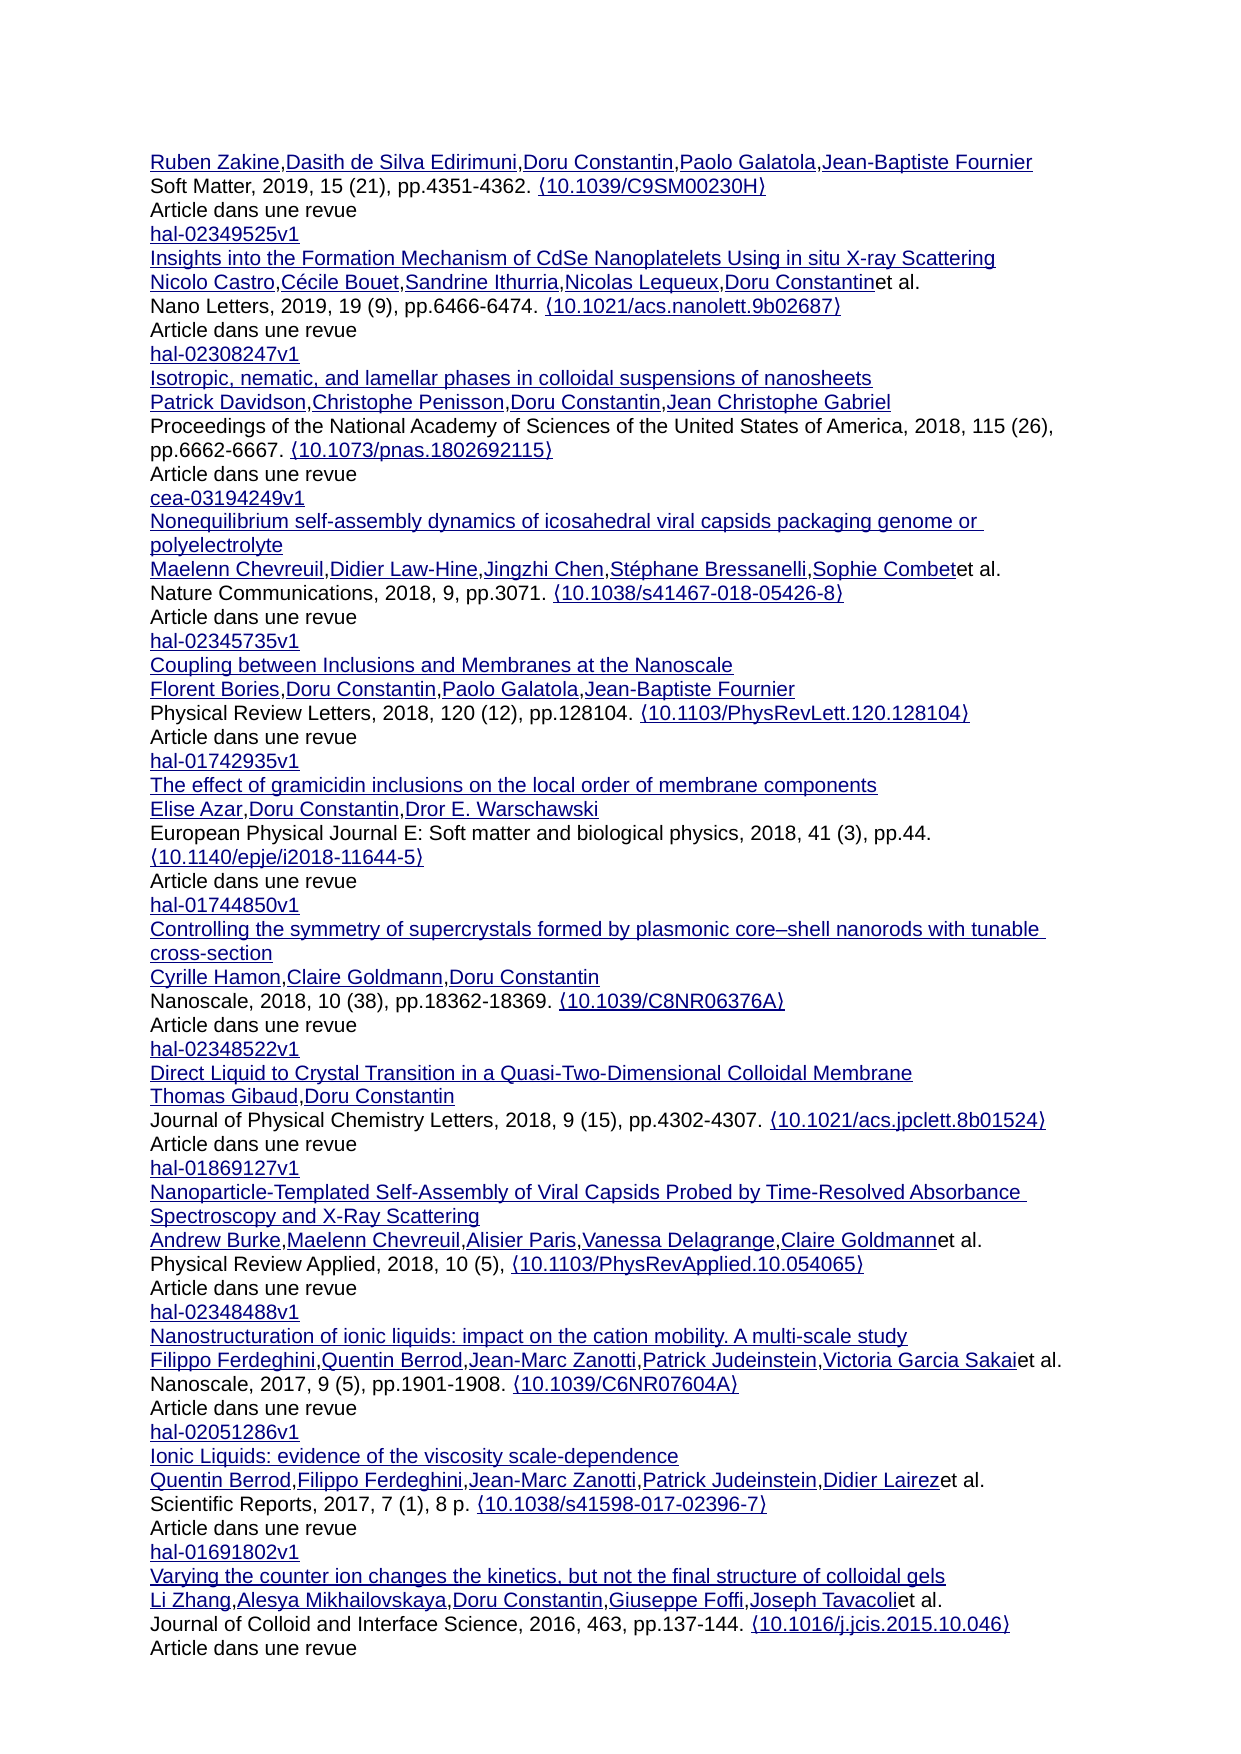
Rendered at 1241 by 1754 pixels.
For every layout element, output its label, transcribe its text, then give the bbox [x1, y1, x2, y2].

table_cell Ruben Zakine,Dasith de Silva Edirimuni,Doru Constantin,Paolo Galatola,Jean-Baptiste Fournier Soft Matter, 2019, 15 (21), pp.4351-4362. ⟨10.1039/C9SM00230H⟩ Article dans une revue hal-02349525v1 [150, 150, 1090, 246]
table_cell Insights into the Formation Mechanism of CdSe Nanoplatelets Using in situ X-ray Scattering Nicolo Castro,Cécile Bouet,Sandrine Ithurria,Nicolas Lequeux,Doru Constantinet al. Nano Letters, 2019, 19 (9), pp.6466-6474. ⟨10.1021/acs.nanolett.9b02687⟩ Article dans une revue hal-02308247v1 [150, 246, 1090, 366]
table_cell Varying the counter ion changes the kinetics, but not the final structure of colloidal gels Li Zhang,Alesya Mikhailovskaya,Doru Constantin,Giuseppe Foffi,Joseph Tavacoliet al. Journal of Colloid and Interface Science, 2016, 463, pp.137-144. ⟨10.1016/j.jcis.2015.10.046⟩ Article dans une revue [150, 1564, 1090, 1659]
table_cell The effect of gramicidin inclusions on the local order of membrane components Elise Azar,Doru Constantin,Dror E. Warschawski European Physical Journal E: Soft matter and biological physics, 2018, 41 (3), pp.44. ⟨10.1140/epje/i2018-11644-5⟩ Article dans une revue hal-01744850v1 [150, 773, 1090, 917]
table_cell Coupling between Inclusions and Membranes at the Nanoscale Florent Bories,Doru Constantin,Paolo Galatola,Jean-Baptiste Fournier Physical Review Letters, 2018, 120 (12), pp.128104. ⟨10.1103/PhysRevLett.120.128104⟩ Article dans une revue hal-01742935v1 [150, 653, 1090, 773]
table_cell Nanostructuration of ionic liquids: impact on the cation mobility. A multi-scale study Filippo Ferdeghini,Quentin Berrod,Jean-Marc Zanotti,Patrick Judeinstein,Victoria Garcia Sakaiet al. Nanoscale, 2017, 9 (5), pp.1901-1908. ⟨10.1039/C6NR07604A⟩ Article dans une revue hal-02051286v1 [150, 1324, 1090, 1444]
table_cell Controlling the symmetry of supercrystals formed by plasmonic core–shell nanorods with tunable cross-section Cyrille Hamon,Claire Goldmann,Doru Constantin Nanoscale, 2018, 10 (38), pp.18362-18369. ⟨10.1039/C8NR06376A⟩ Article dans une revue hal-02348522v1 [150, 917, 1090, 1060]
table_cell Nanoparticle-Templated Self-Assembly of Viral Capsids Probed by Time-Resolved Absorbance Spectroscopy and X-Ray Scattering Andrew Burke,Maelenn Chevreuil,Alisier Paris,Vanessa Delagrange,Claire Goldmannet al. Physical Review Applied, 2018, 10 (5), ⟨10.1103/PhysRevApplied.10.054065⟩ Article dans une revue hal-02348488v1 [150, 1180, 1090, 1324]
table_cell Direct Liquid to Crystal Transition in a Quasi-Two-Dimensional Colloidal Membrane Thomas Gibaud,Doru Constantin Journal of Physical Chemistry Letters, 2018, 9 (15), pp.4302-4307. ⟨10.1021/acs.jpclett.8b01524⟩ Article dans une revue hal-01869127v1 [150, 1060, 1090, 1180]
table_cell Ionic Liquids: evidence of the viscosity scale-dependence Quentin Berrod,Filippo Ferdeghini,Jean-Marc Zanotti,Patrick Judeinstein,Didier Lairezet al. Scientific Reports, 2017, 7 (1), 8 p. ⟨10.1038/s41598-017-02396-7⟩ Article dans une revue hal-01691802v1 [150, 1444, 1090, 1563]
table_cell Nonequilibrium self-assembly dynamics of icosahedral viral capsids packaging genome or polyelectrolyte Maelenn Chevreuil,Didier Law-Hine,Jingzhi Chen,Stéphane Bressanelli,Sophie Combetet al. Nature Communications, 2018, 9, pp.3071. ⟨10.1038/s41467-018-05426-8⟩ Article dans une revue hal-02345735v1 [150, 509, 1090, 653]
table_cell Isotropic, nematic, and lamellar phases in colloidal suspensions of nanosheets Patrick Davidson,Christophe Penisson,Doru Constantin,Jean Christophe Gabriel Proceedings of the National Academy of Sciences of the United States of America, 2018, 115 (26), pp.6662-6667. ⟨10.1073/pnas.1802692115⟩ Article dans une revue cea-03194249v1 [150, 366, 1090, 509]
